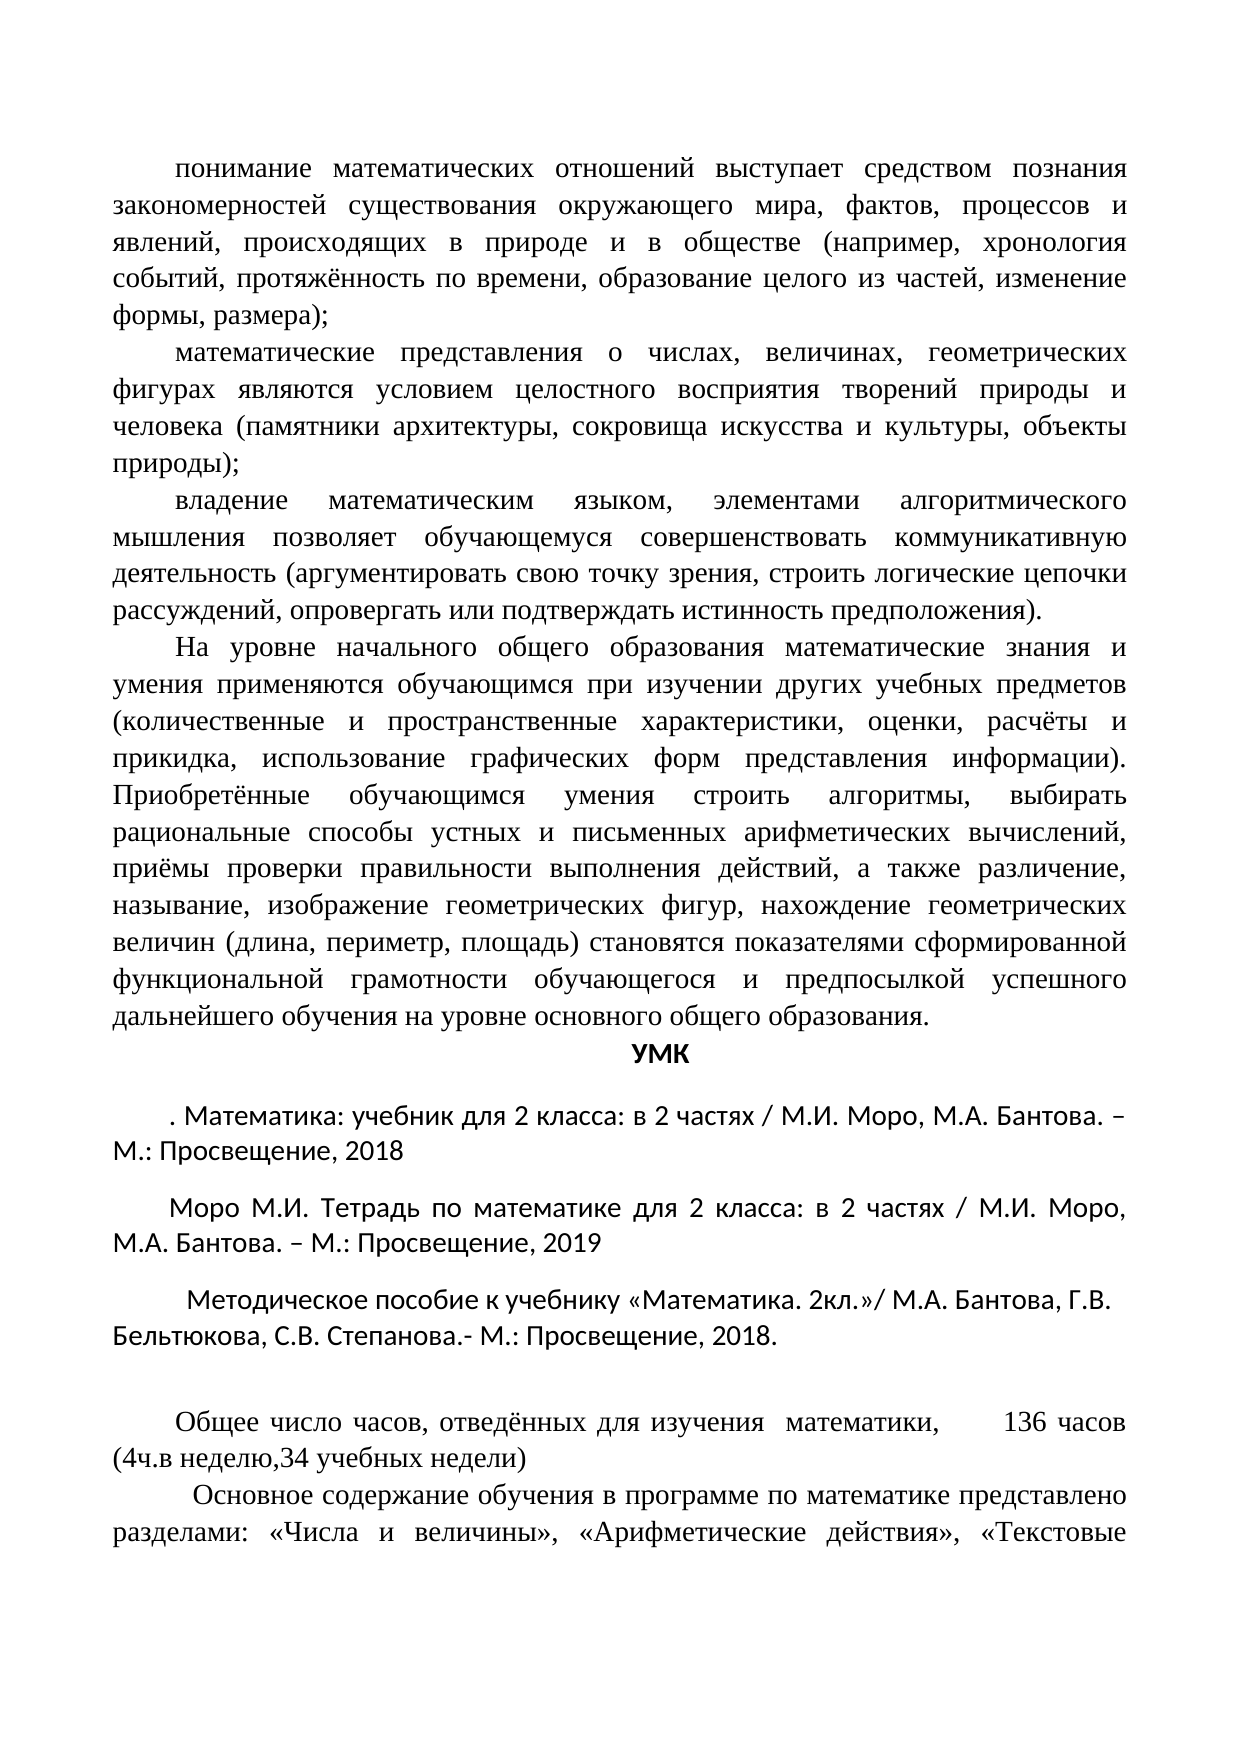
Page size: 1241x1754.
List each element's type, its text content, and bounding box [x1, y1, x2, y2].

text Моро М.И. Тетрадь по математике для 2 класса: в 2 частях / М.И. Моро, М.А. Бантова. – М.: Просвещение, 2019 [112, 1189, 1128, 1260]
text математические представления о числах, величинах, геометрических фигурах являются условием целостного восприятия творений природы и человека (памятники архитектуры, сокровища искусства и культуры, объекты природы); [112, 334, 1128, 478]
text УМК [112, 1035, 1128, 1071]
text Общее число часов, отведённых для изучения математики, 136 часов (4ч.в неделю,34 учебных недели) [112, 1404, 1128, 1474]
text понимание математических отношений выступает средством познания закономерностей существования окружающего мира, фактов, процессов и явлений, происходящих в природе и в обществе (например, хронология событий, протяжённость по времени, образование целого из частей, изменение формы, размера); [112, 150, 1128, 331]
text . Математика: учебник для 2 класса: в 2 частях / М.И. Моро, М.А. Бантова. – М.: Просвещение, 2018 [112, 1097, 1128, 1168]
text владение математическим языком, элементами алгоритмического мышления позволяет обучающемуся совершенствовать коммуникативную деятельность (аргументировать свою точку зрения, строить логические цепочки рассуждений, опровергать или подтверждать истинность предположения). [112, 482, 1128, 626]
text На уровне начального общего образования математические знания и умения применяются обучающимся при изучении других учебных предметов (количественные и пространственные характеристики, оценки, расчёты и прикидка, использование графических форм представления информации). Приобретённые обучающимся умения строить алгоритмы, выбирать рациональные способы устных и письменных арифметических вычислений, приёмы проверки правильности выполнения действий, а также различение, называние, изображение геометрических фигур, нахождение геометрических величин (длина, периметр, площадь) становятся показателями сформированной функциональной грамотности обучающегося и предпосылкой успешного дальнейшего обучения на уровне основного общего образования. [112, 629, 1128, 1032]
text Основное содержание обучения в программе по математике представлено разделами: «Числа и величины», «Арифметические действия», «Текстовые [112, 1477, 1128, 1548]
text Методическое пособие к учебнику «Математика. 2кл.»/ М.А. Бантова, Г.В. Бельтюкова, С.В. Степанова.- М.: Просвещение, 2018. [112, 1281, 1128, 1352]
